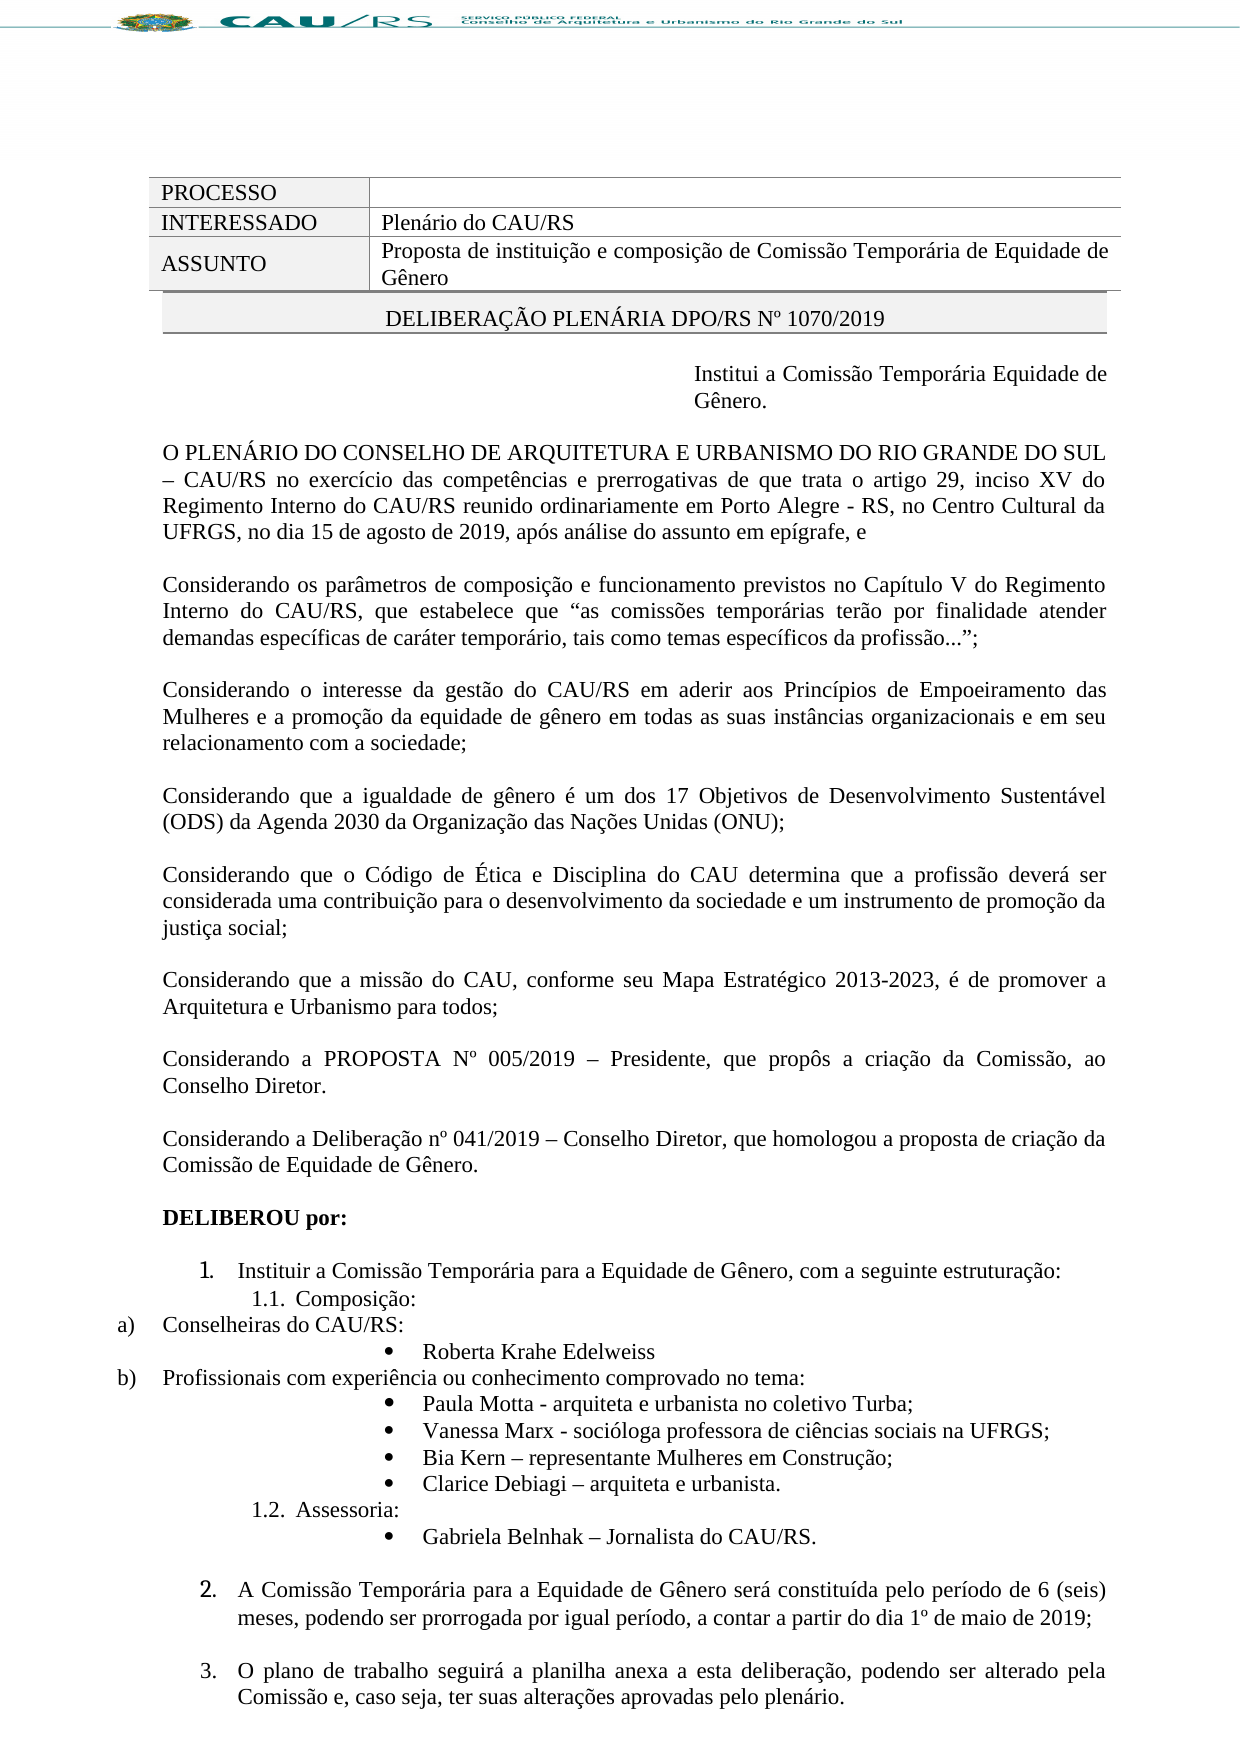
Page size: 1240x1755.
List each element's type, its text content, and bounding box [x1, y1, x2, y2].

text Considerando os parâmetros de composição e funcionamento previstos no Capítulo V do Regimento Interno do CAU/RS, que estabelece que “as comissões temporárias terão por finalidade atender demandas específicas de caráter temporário, tais como temas específicos da profissão...”; [162, 571, 1107, 650]
list Conselheiras do CAU/RS: [117, 1311, 1107, 1338]
text O PLENÁRIO DO CONSELHO DE ARQUITETURA E URBANISMO DO RIO GRANDE DO SUL – CAU/RS no exercício das competências e prerrogativas de que trata o artigo 29, inciso XV do Regimento Interno do CAU/RS reunido ordinariamente em Porto Alegre - RS, no Centro Cultural da UFRGS, no dia 15 de agosto de 2019, após análise do assunto em epígrafe, e [162, 439, 1107, 545]
table_header [370, 178, 1121, 207]
text Considerando que a missão do CAU, conforme seu Mapa Estratégico 2013-2023, é de promover a Arquitetura e Urbanismo para todos; [162, 966, 1107, 1019]
list Gabriela Belnhak – Jornalista do CAU/RS. [385, 1523, 1107, 1549]
text DELIBEROU por: [162, 1204, 1107, 1230]
list O plano de trabalho seguirá a planilha anexa a esta deliberação, podendo ser alterado pela Comissão e, caso seja, ter suas alterações aprovadas pelo plenário. [200, 1657, 1107, 1709]
table_header PROCESSO [149, 178, 369, 207]
list Vanessa Marx - socióloga professora de ciências sociais na UFRGS; [385, 1417, 1107, 1444]
list Composição: [251, 1285, 1107, 1311]
text Institui a Comissão Temporária Equidade de Gênero. [694, 360, 1107, 413]
text Considerando a PROPOSTA Nº 005/2019 – Presidente, que propôs a criação da Comissão, ao Conselho Diretor. [162, 1046, 1107, 1098]
text Considerando a Deliberação nº 041/2019 – Conselho Diretor, que homologou a proposta de criação da Comissão de Equidade de Gênero. [162, 1124, 1107, 1177]
table_cell ASSUNTO [149, 237, 369, 290]
list Roberta Krahe Edelweiss [385, 1338, 1107, 1364]
list Bia Kern – representante Mulheres em Construção; [385, 1444, 1107, 1470]
text Considerando o interesse da gestão do CAU/RS em aderir aos Princípios de Empoeiramento das Mulheres e a promoção da equidade de gênero em todas as suas instâncias organizacionais e em seu relacionamento com a sociedade; [162, 677, 1107, 756]
list Clarice Debiagi – arquiteta e urbanista. [385, 1470, 1107, 1496]
list Paula Motta - arquiteta e urbanista no coletivo Turba; [385, 1391, 1107, 1417]
text Considerando que o Código de Ética e Disciplina do CAU determina que a profissão deverá ser considerada uma contribuição para o desenvolvimento da sociedade e um instrumento de promoção da justiça social; [162, 861, 1107, 940]
table_cell INTERESSADO [149, 208, 369, 236]
table_cell Proposta de instituição e composição de Comissão Temporária de Equidade de Gênero [370, 237, 1121, 290]
table_cell Plenário do CAU/RS [370, 208, 1121, 236]
text DELIBERAÇÃO PLENÁRIA DPO/RS Nº 1070/2019 [162, 292, 1107, 334]
text Considerando que a igualdade de gênero é um dos 17 Objetivos de Desenvolvimento Sustentável (ODS) da Agenda 2030 da Organização das Nações Unidas (ONU); [162, 782, 1107, 835]
list Profissionais com experiência ou conhecimento comprovado no tema: [117, 1364, 1107, 1391]
list Instituir a Comissão Temporária para a Equidade de Gênero, com a seguinte estruturação: [200, 1256, 1107, 1285]
list Assessoria: [251, 1496, 1107, 1523]
list A Comissão Temporária para a Equidade de Gênero será constituída pelo período de 6 (seis) meses, podendo ser prorrogada por igual período, a contar a partir do dia 1º de maio de 2019; [200, 1575, 1107, 1631]
